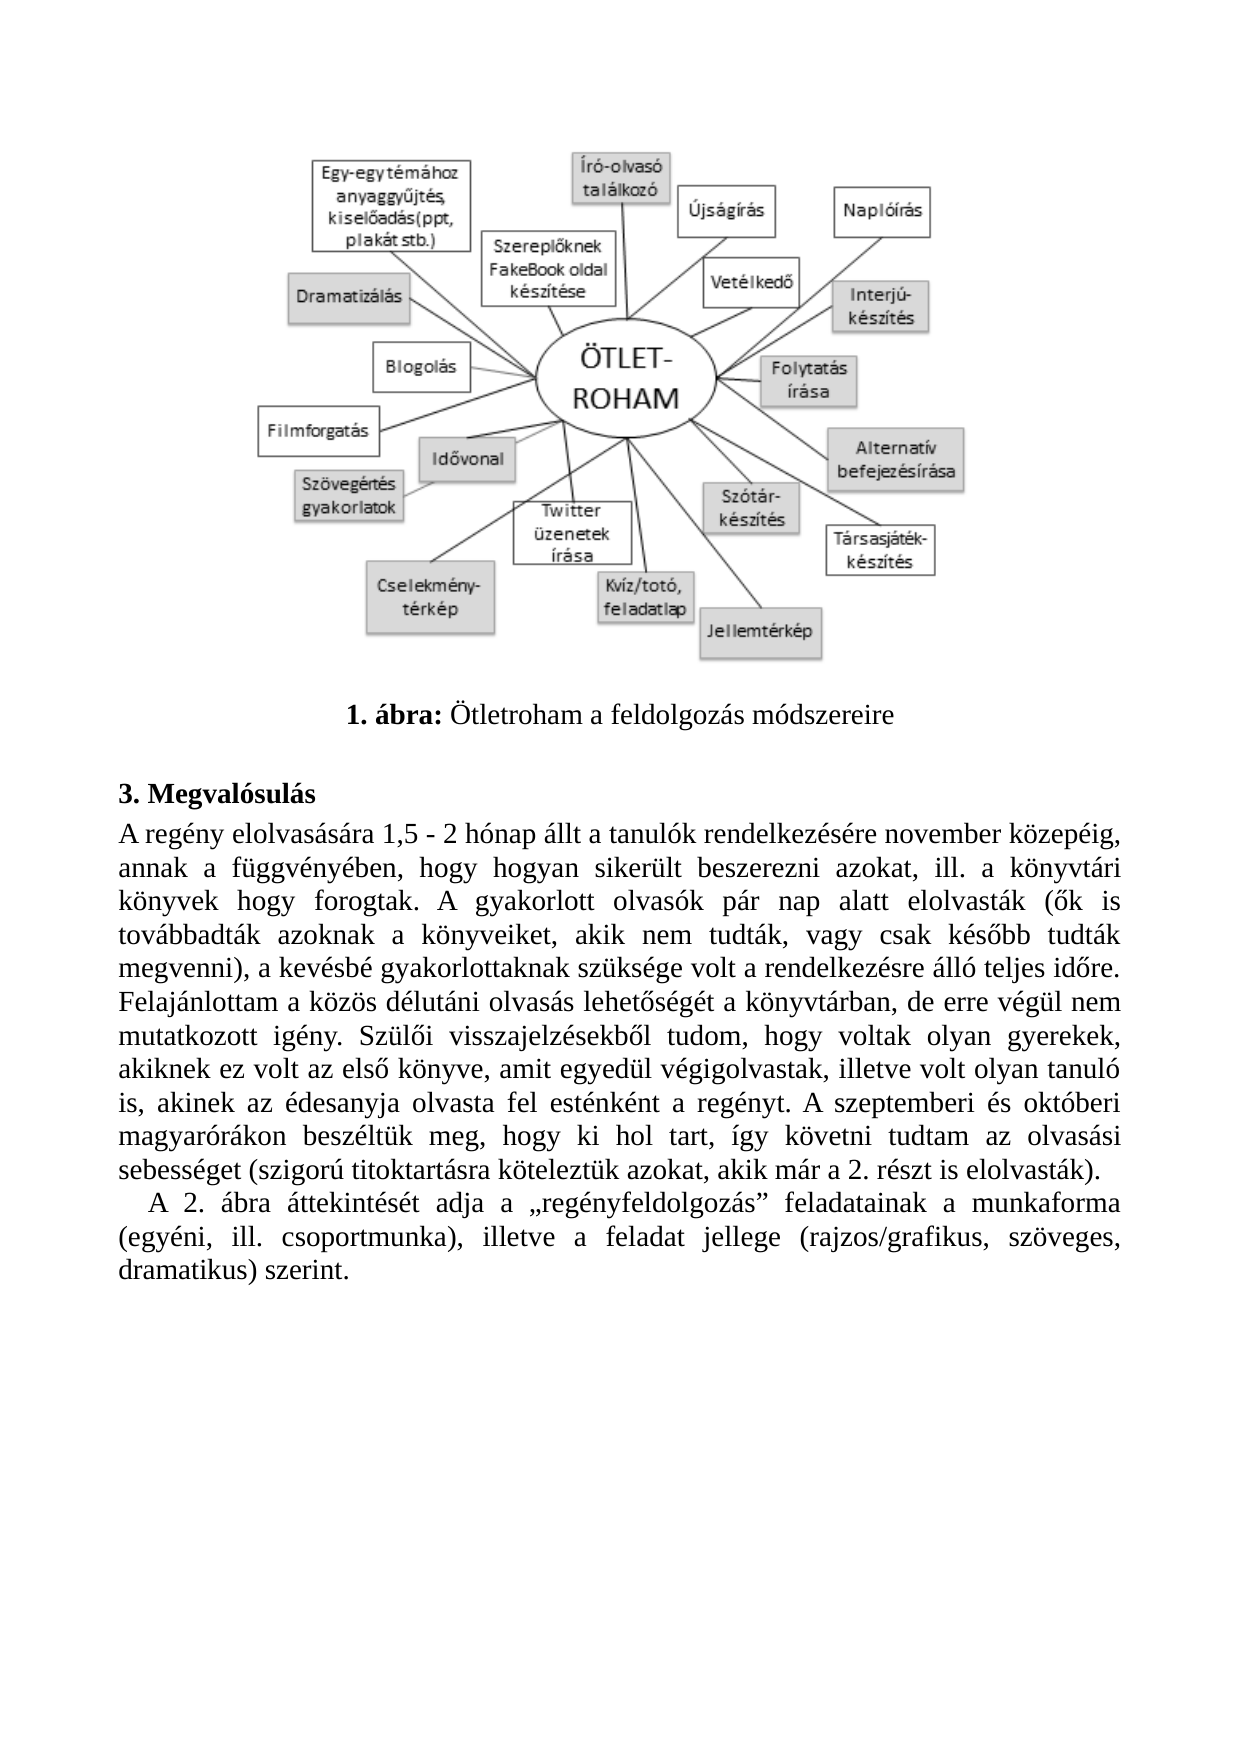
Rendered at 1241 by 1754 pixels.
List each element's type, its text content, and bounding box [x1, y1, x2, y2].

text A 2. ábra áttekintését adja a „regényfeldolgozás” feladatainak a munkaforma (egyéni, ill. csoportmunka), illetve a feladat jellege (rajzos/grafikus, szöveges, dramatikus) szerint. [118, 1185, 1122, 1286]
text A regény elolvasására 1,5 - 2 hónap állt a tanulók rendelkezésére november közepéig, annak a függvényében, hogy hogyan sikerült beszerezni azokat, ill. a könyvtári könyvek hogy forogtak. A gyakorlott olvasók pár nap alatt elolvasták (ők is továbbadták azoknak a könyveiket, akik nem tudták, vagy csak később tudták megvenni), a kevésbé gyakorlottaknak szüksége volt a rendelkezésre álló teljes időre. Felajánlottam a közös délutáni olvasás lehetőségét a könyvtárban, de erre végül nem mutatkozott igény. Szülői visszajelzésekből tudom, hogy voltak olyan gyerekek, akiknek ez volt az első könyve, amit egyedül végigolvastak, illetve volt olyan tanuló is, akinek az édesanyja olvasta fel esténként a regényt. A szeptemberi és októberi magyarórákon beszéltük meg, hogy ki hol tart, így követni tudtam az olvasási sebességet (szigorú titoktartásra köteleztük azokat, akik már a 2. részt is elolvasták). [118, 816, 1122, 1185]
text 1. ábra: Ötletroham a feldolgozás módszereire [118, 697, 1122, 731]
text 3. Megvalósulás [118, 777, 1122, 810]
